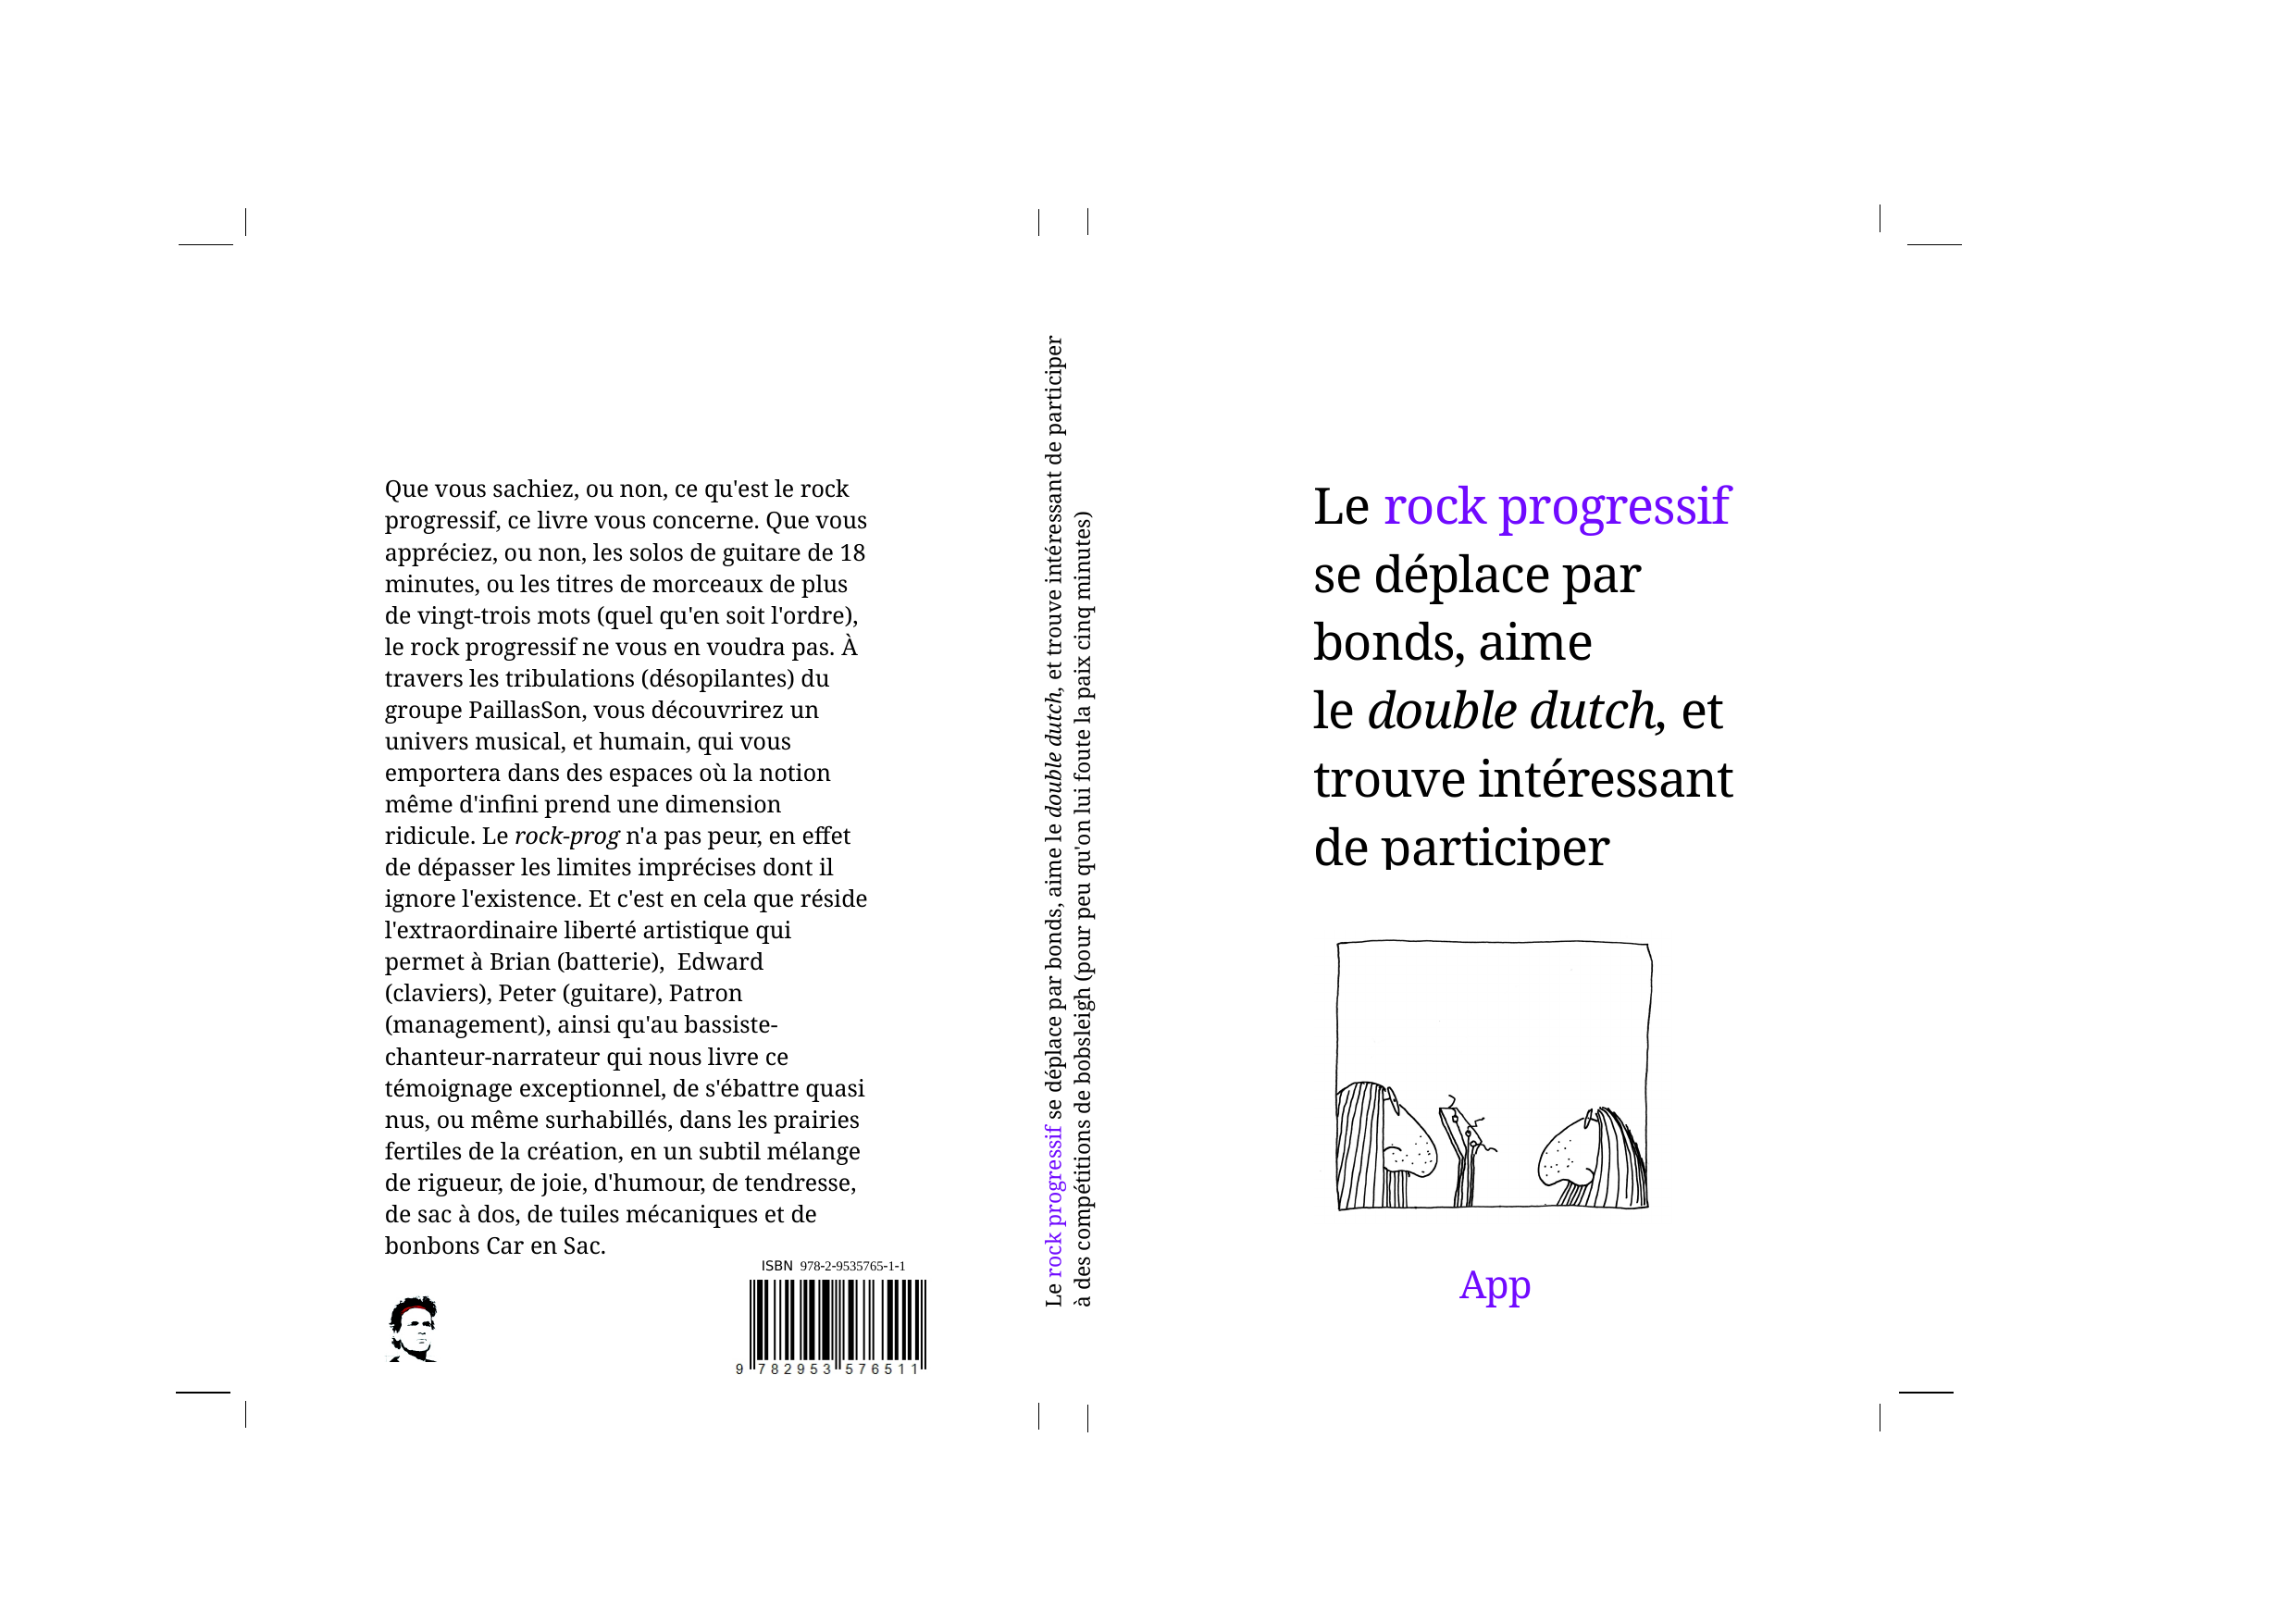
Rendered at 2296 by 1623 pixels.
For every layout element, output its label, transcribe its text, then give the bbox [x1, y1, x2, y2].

picture [1314, 930, 1672, 1224]
picture [732, 1278, 937, 1381]
text ISBN 978-2-9535765-1-1 [762, 1262, 914, 1274]
picture [384, 1293, 446, 1362]
text Que vous sachiez, ou non, ce qu'est le rock progressif, ce livre vous concerne. Que vous appréciez, ou non, les solos de guitare de 18 minutes, ou les titres de morceaux de plus de vingt-trois mots (quel qu'en soit l'ordre), le rock progressif ne vous en voudra pas. À travers les tribulations (désopilantes) du groupe PaillasSon, vous découvrirez un univers musical, et humain, qui vous emportera dans des espaces où la notion même d'infini prend une dimension ridicule. Le rock-prog n'a pas peur, en effet de dépasser les limites imprécises dont il ignore l'existence. Et c'est en cela que réside l'extraordinaire liberté artistique qui permet à Brian (batterie), Edward (claviers), Peter (guitare), Patron (management), ainsi qu'au bassiste-chanteur-narrateur qui nous livre ce témoignage exceptionnel, de s'ébattre quasi nus, ou même surhabillés, dans les prairies fertiles de la création, en un subtil mélange de rigueur, de joie, d'humour, de tendresse, de sac à dos, de tuiles mécaniques et de bonbons Car en Sac. [385, 473, 874, 1258]
text Appas [1449, 1258, 1542, 1309]
text Le rock progressif se déplace par bonds, aime le double dutch, et trouve intéressant de participer à des compétitions de bobsleigh (pour peu qu'on lui foute la paix cinq minutes) [1313, 470, 1747, 870]
